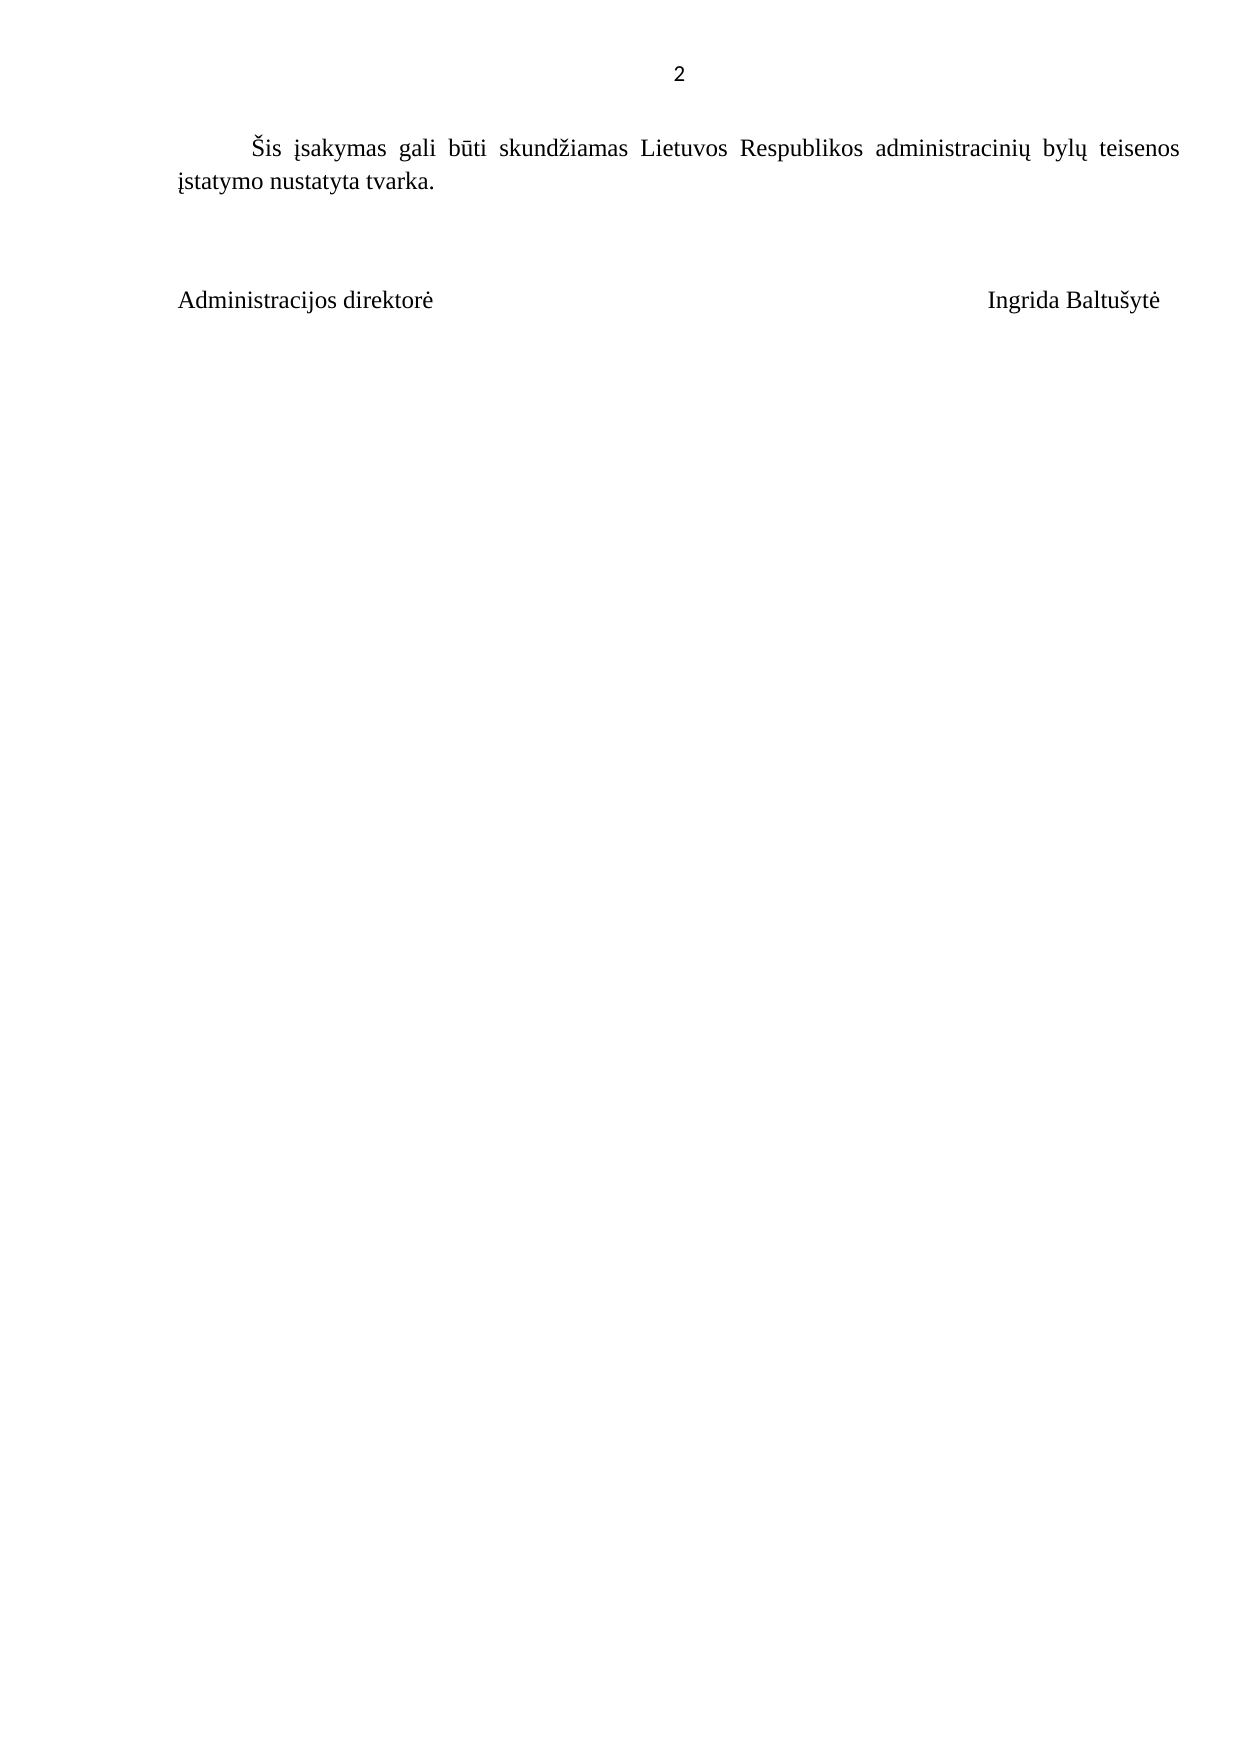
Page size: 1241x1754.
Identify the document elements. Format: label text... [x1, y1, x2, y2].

text Administracijos direktorė Ingrida Baltušytė [177, 285, 1181, 314]
text Šis įsakymas gali būti skundžiamas Lietuvos Respublikos administracinių bylų teisenos įstatymo nustatyta tvarka. [177, 133, 1181, 195]
